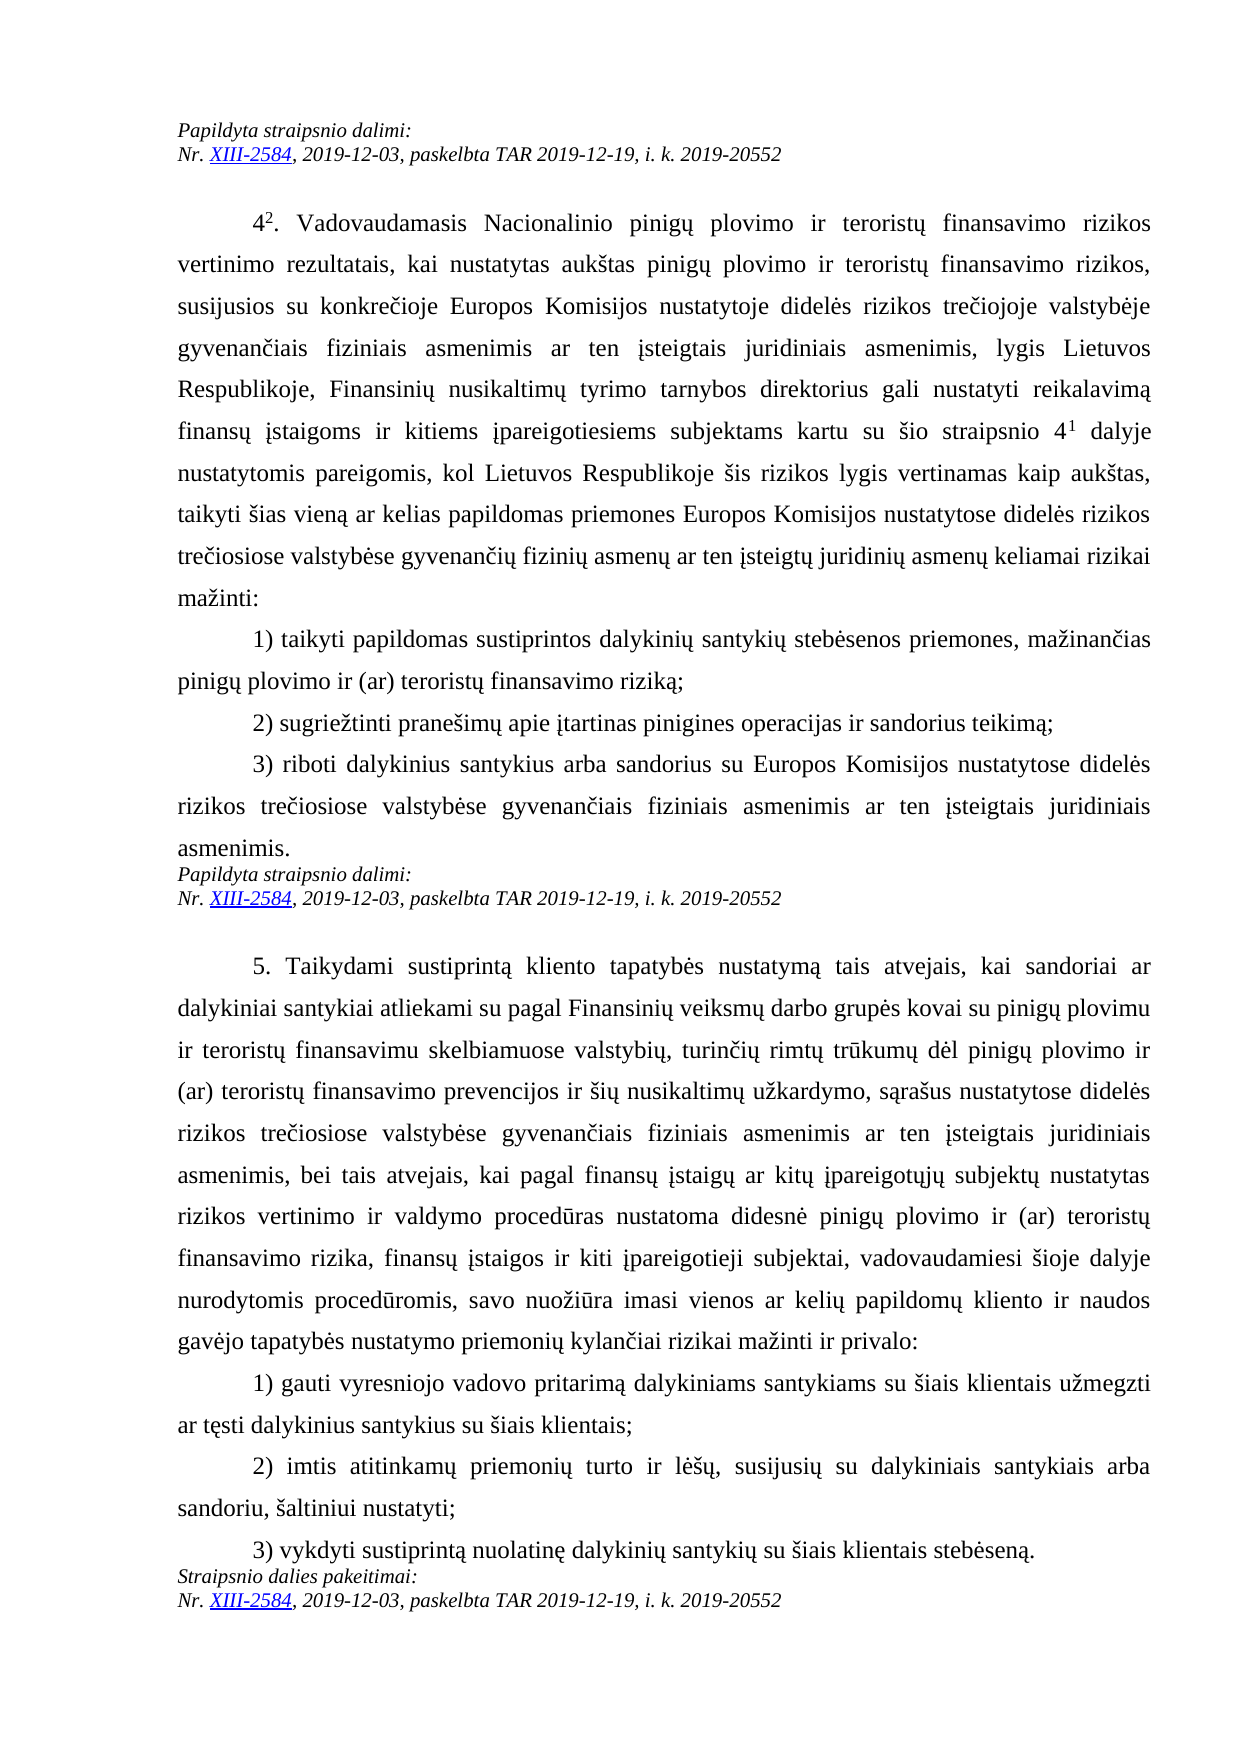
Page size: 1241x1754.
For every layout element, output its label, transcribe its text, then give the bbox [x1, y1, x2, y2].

text Nr. XIII-2584, 2019-12-03, paskelbta TAR 2019-12-19, i. k. 2019-20552 [177, 1588, 1152, 1612]
text Papildyta straipsnio dalimi: [177, 118, 1152, 142]
text Nr. XIII-2584, 2019-12-03, paskelbta TAR 2019-12-19, i. k. 2019-20552 [177, 886, 1152, 910]
text Nr. XIII-2584, 2019-12-03, paskelbta TAR 2019-12-19, i. k. 2019-20552 [177, 142, 1152, 166]
text 42. Vadovaudamasis Nacionalinio pinigų plovimo ir teroristų finansavimo rizikos vertinimo rezultatais, kai nustatytas aukštas pinigų plovimo ir teroristų finansavimo rizikos, susijusios su konkrečioje Europos Komisijos nustatytoje didelės rizikos trečiojoje valstybėje gyvenančiais fiziniais asmenimis ar ten įsteigtais juridiniais asmenimis, lygis Lietuvos Respublikoje, Finansinių nusikaltimų tyrimo tarnybos direktorius gali nustatyti reikalavimą finansų įstaigoms ir kitiems įpareigotiesiems subjektams kartu su šio straipsnio 41 dalyje nustatytomis pareigomis, kol Lietuvos Respublikoje šis rizikos lygis vertinamas kaip aukštas, taikyti šias vieną ar kelias papildomas priemones Europos Komisijos nustatytose didelės rizikos trečiosiose valstybėse gyvenančių fizinių asmenų ar ten įsteigtų juridinių asmenų keliamai rizikai mažinti: [177, 195, 1152, 612]
text 3) riboti dalykinius santykius arba sandorius su Europos Komisijos nustatytose didelės rizikos trečiosiose valstybėse gyvenančiais fiziniais asmenimis ar ten įsteigtais juridiniais asmenimis. [177, 737, 1152, 862]
text 2) imtis atitinkamų priemonių turto ir lėšų, susijusių su dalykiniais santykiais arba sandoriu, šaltiniui nustatyti; [177, 1438, 1152, 1522]
text 3) vykdyti sustiprintą nuolatinę dalykinių santykių su šiais klientais stebėseną. [177, 1522, 1152, 1563]
text Straipsnio dalies pakeitimai: [177, 1563, 1152, 1588]
text 2) sugriežtinti pranešimų apie įtartinas pinigines operacijas ir sandorius teikimą; [177, 695, 1152, 737]
text 1) gauti vyresniojo vadovo pritarimą dalykiniams santykiams su šiais klientais užmegzti ar tęsti dalykinius santykius su šiais klientais; [177, 1355, 1152, 1438]
text Papildyta straipsnio dalimi: [177, 862, 1152, 886]
text 5. Taikydami sustiprintą kliento tapatybės nustatymą tais atvejais, kai sandoriai ar dalykiniai santykiai atliekami su pagal Finansinių veiksmų darbo grupės kovai su pinigų plovimu ir teroristų finansavimu skelbiamuose valstybių, turinčių rimtų trūkumų dėl pinigų plovimo ir (ar) teroristų finansavimo prevencijos ir šių nusikaltimų užkardymo, sąrašus nustatytose didelės rizikos trečiosiose valstybėse gyvenančiais fiziniais asmenimis ar ten įsteigtais juridiniais asmenimis, bei tais atvejais, kai pagal finansų įstaigų ar kitų įpareigotųjų subjektų nustatytas rizikos vertinimo ir valdymo procedūras nustatoma didesnė pinigų plovimo ir (ar) teroristų finansavimo rizika, finansų įstaigos ir kiti įpareigotieji subjektai, vadovaudamiesi šioje dalyje nurodytomis procedūromis, savo nuožiūra imasi vienos ar kelių papildomų kliento ir naudos gavėjo tapatybės nustatymo priemonių kylančiai rizikai mažinti ir privalo: [177, 938, 1152, 1355]
text 1) taikyti papildomas sustiprintos dalykinių santykių stebėsenos priemones, mažinančias pinigų plovimo ir (ar) teroristų finansavimo riziką; [177, 612, 1152, 695]
